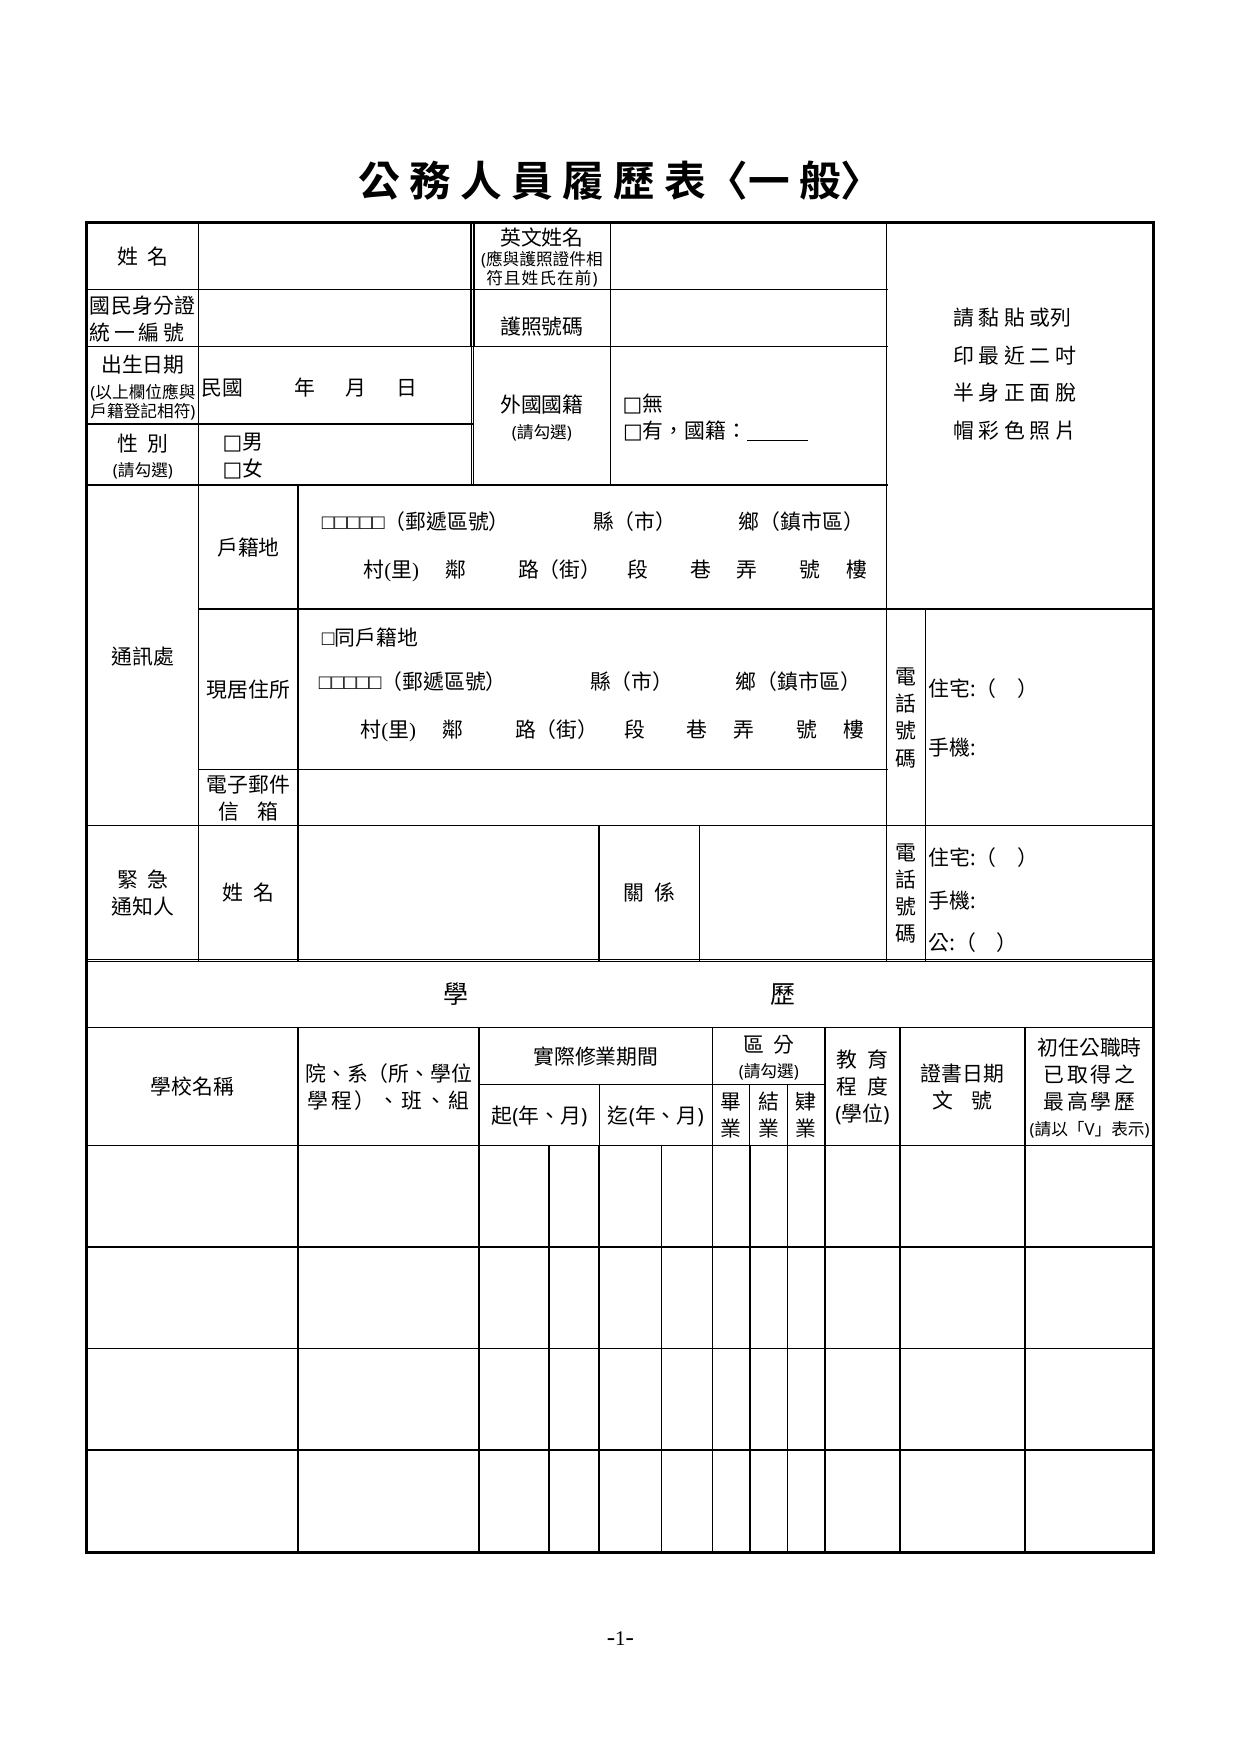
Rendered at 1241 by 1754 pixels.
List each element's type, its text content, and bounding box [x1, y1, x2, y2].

table_cell 國民身分證統一編號 [88, 290, 198, 346]
table_cell [550, 1146, 598, 1246]
table_cell [901, 1349, 1024, 1449]
table_cell [713, 1146, 749, 1246]
table_cell [480, 1451, 548, 1551]
table_header [611, 224, 886, 288]
table_cell [88, 1248, 297, 1348]
table_cell 通訊處 [88, 486, 198, 825]
table_cell 學 歷 [88, 962, 1152, 1027]
table_cell [600, 1146, 661, 1246]
table_cell [88, 1349, 297, 1449]
table_cell 證書日期 文 號 [901, 1028, 1024, 1144]
table_cell 院、系（所、學位 學程）、班、組 [299, 1028, 478, 1144]
table_cell [550, 1349, 598, 1449]
table_cell [713, 1451, 749, 1551]
table_cell [751, 1248, 787, 1348]
table_cell [662, 1451, 712, 1551]
table_cell [199, 290, 470, 346]
table_cell [299, 826, 598, 959]
text 請 黏 貼 或列 印 最 近 二 吋 半 身 正 面 脫 帽 彩 色 照 片 [953, 294, 1086, 444]
table_cell 姓 名 [199, 826, 297, 959]
table_cell [88, 1146, 297, 1246]
table_cell [480, 1146, 548, 1246]
table_cell [299, 1349, 478, 1449]
table_cell 出生日期 (以上欄位應與戶籍登記相符) [88, 347, 198, 423]
table_cell 初任公職時 已取得之 最高學歷 (請以「V」表示) [1026, 1028, 1152, 1144]
table_cell □同戶籍地 □□□□□（郵遞區號） 縣（市） 鄉（鎮市區） 村(里) 鄰 路（街） 段 巷 弄 號 樓 [299, 610, 886, 769]
table_cell 肄業 [788, 1085, 824, 1144]
table_cell 實際修業期間 [480, 1028, 712, 1084]
table_cell 教 育 程 度 (學位) [826, 1028, 899, 1144]
table_cell □無 □有，國籍： [611, 347, 886, 484]
table_cell [788, 1349, 824, 1449]
table_cell 結業 [750, 1085, 787, 1144]
table_cell [713, 1248, 749, 1348]
table_cell [662, 1349, 712, 1449]
table_header [887, 224, 1152, 608]
table_cell [788, 1146, 824, 1246]
table_cell 關 係 [600, 826, 699, 959]
table_cell □□□□□（郵遞區號） 縣（市） 鄉（鎮市區） 村(里) 鄰 路（街） 段 巷 弄 號 樓 [299, 486, 886, 608]
table_cell [550, 1451, 598, 1551]
table_header 英文姓名 (應與護照證件相符且姓氏在前) [475, 224, 610, 288]
table_cell 現居住所 [199, 610, 297, 769]
table_cell 學校名稱 [88, 1028, 297, 1144]
table_cell [901, 1146, 1024, 1246]
table_cell [700, 826, 886, 959]
table_header 姓 名 [88, 224, 198, 288]
table_cell [901, 1248, 1024, 1348]
table_cell [826, 1451, 899, 1551]
table_cell [600, 1349, 661, 1449]
table_cell [600, 1451, 661, 1551]
table_cell 電子郵件 信 箱 [199, 770, 297, 825]
table_cell [1026, 1146, 1152, 1246]
table_cell [550, 1248, 598, 1348]
table_cell 民國 年 月 日 [199, 347, 471, 423]
table_cell [480, 1349, 548, 1449]
table_cell [1026, 1349, 1152, 1449]
table_cell [826, 1349, 899, 1449]
table_cell [662, 1248, 712, 1348]
table_cell 起(年、月) [480, 1085, 599, 1144]
table_cell 護照號碼 [475, 290, 610, 346]
table_cell [299, 770, 886, 825]
text 公 務 人 員 履 歷 表〈一 般〉 [89, 148, 1152, 208]
table_cell [826, 1146, 899, 1246]
table_cell 住宅:（ ） 手機: [926, 610, 1152, 825]
table_cell 住宅:（ ） 手機: 公:（ ） [926, 826, 1152, 959]
table_cell [611, 290, 886, 346]
table_cell 電話號碼 [887, 610, 925, 825]
table_cell [600, 1248, 661, 1348]
table_cell 性 別 (請勾選) [88, 425, 198, 484]
table_cell [1026, 1248, 1152, 1348]
table_cell [480, 1248, 548, 1348]
table_cell [662, 1146, 712, 1246]
table_cell [901, 1451, 1024, 1551]
table_cell 外國國籍 (請勾選) [474, 347, 610, 484]
table_cell 電話號碼 [887, 826, 925, 959]
table_cell [713, 1349, 749, 1449]
table_cell [751, 1451, 787, 1551]
table_cell [826, 1248, 899, 1348]
table_cell [788, 1248, 824, 1348]
table_cell [88, 1451, 297, 1551]
text [953, 444, 1086, 485]
table_cell [751, 1146, 787, 1246]
table_cell [299, 1451, 478, 1551]
table_cell 戶籍地 [199, 486, 297, 608]
table_cell □男 □女 [199, 425, 471, 484]
table_cell [299, 1146, 478, 1246]
table_cell [751, 1349, 787, 1449]
table_header [199, 224, 470, 288]
table_cell 迄(年、月) [600, 1085, 712, 1144]
table_cell [299, 1248, 478, 1348]
table_cell 緊 急 通知人 [88, 826, 198, 959]
table_cell [788, 1451, 824, 1551]
table_cell 畢業 [713, 1085, 749, 1144]
table_cell 區 分 (請勾選) [713, 1028, 824, 1084]
table_cell [1026, 1451, 1152, 1551]
